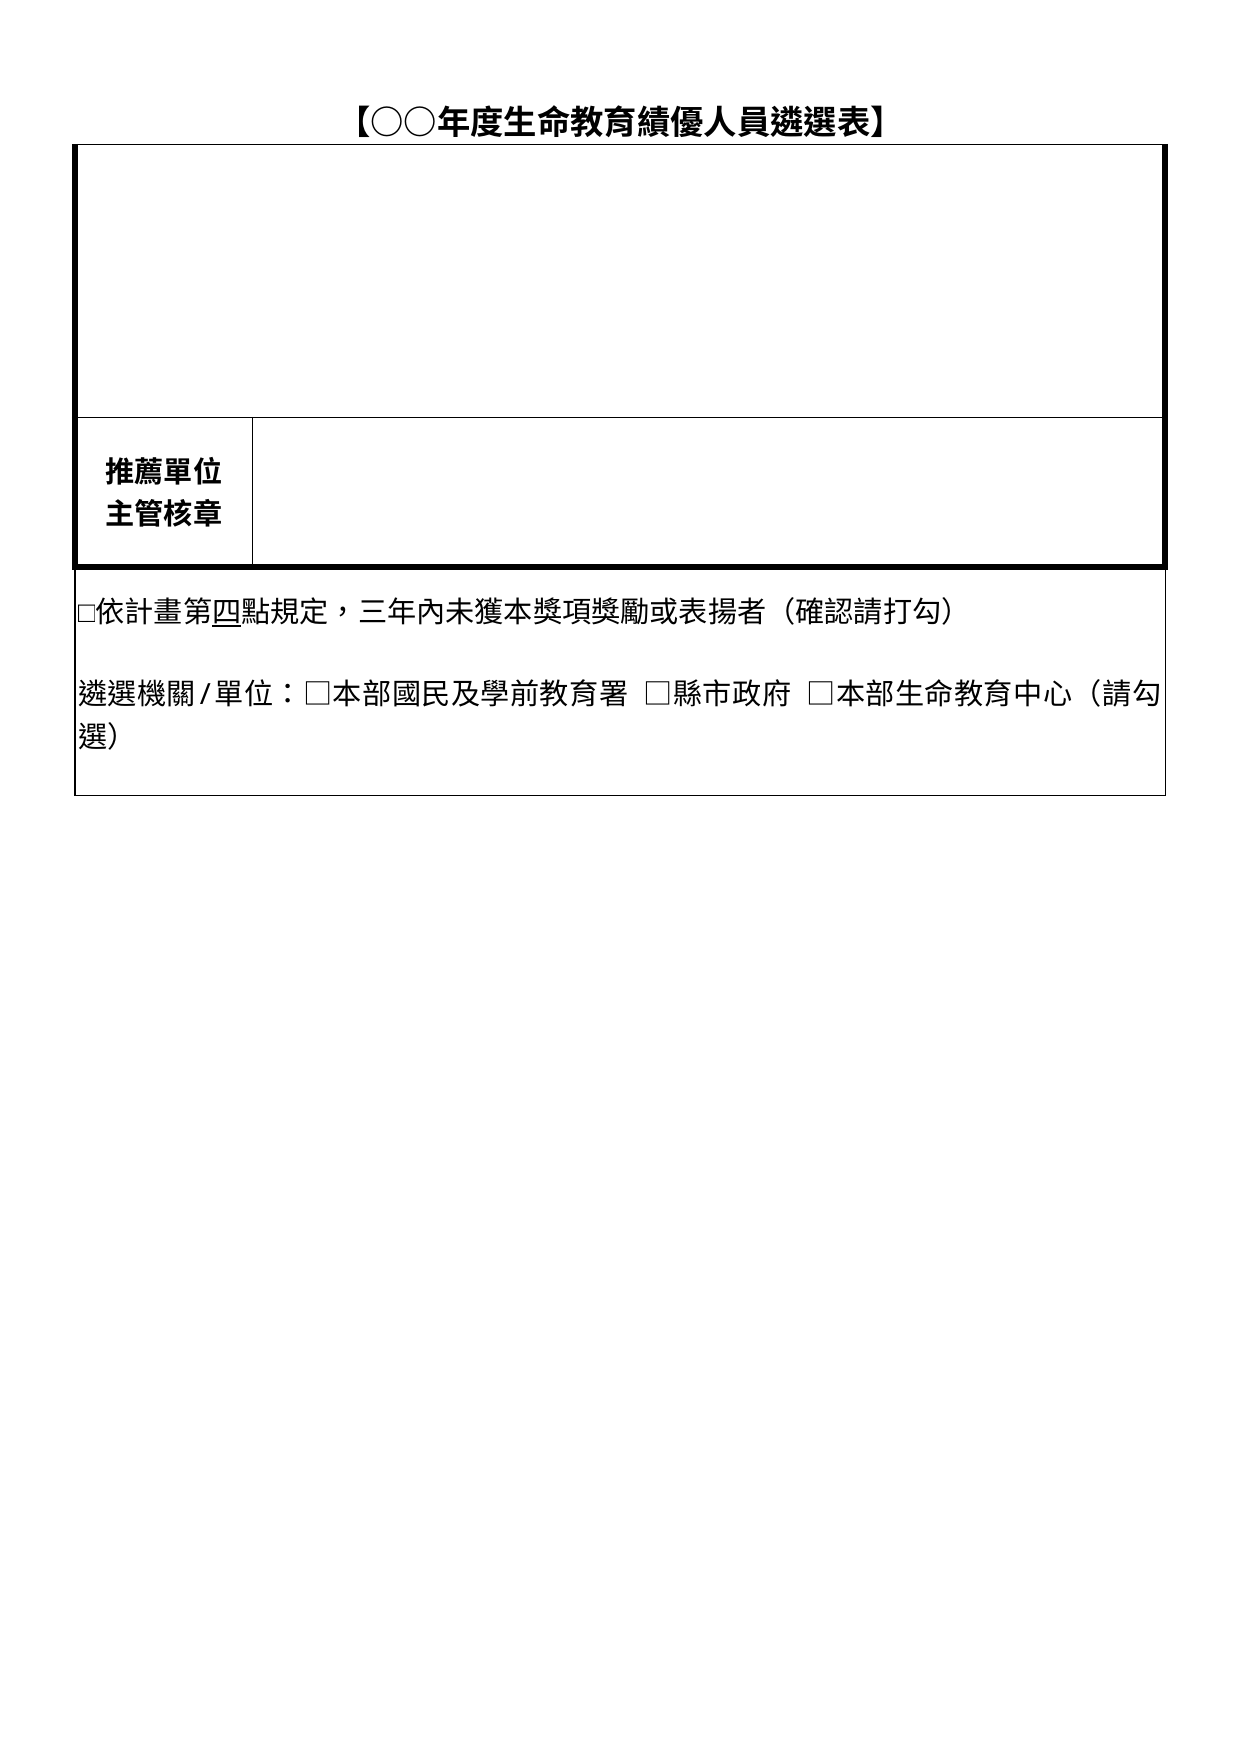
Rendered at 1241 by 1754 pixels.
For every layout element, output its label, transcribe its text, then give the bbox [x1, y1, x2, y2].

table_cell [78, 145, 1162, 417]
table_cell 推薦單位 主管核章 [78, 418, 252, 564]
table_header 【○○年度生命教育績優人員遴選表】 [75, 96, 1165, 144]
table_cell □依計畫第四點規定，三年內未獲本獎項獎勵或表揚者（確認請打勾） 遴選機關/單位：□本部國民及學前教育署 □縣市政府 □本部生命教育中心（請勾選） [76, 570, 1165, 795]
table_cell [253, 418, 1162, 564]
